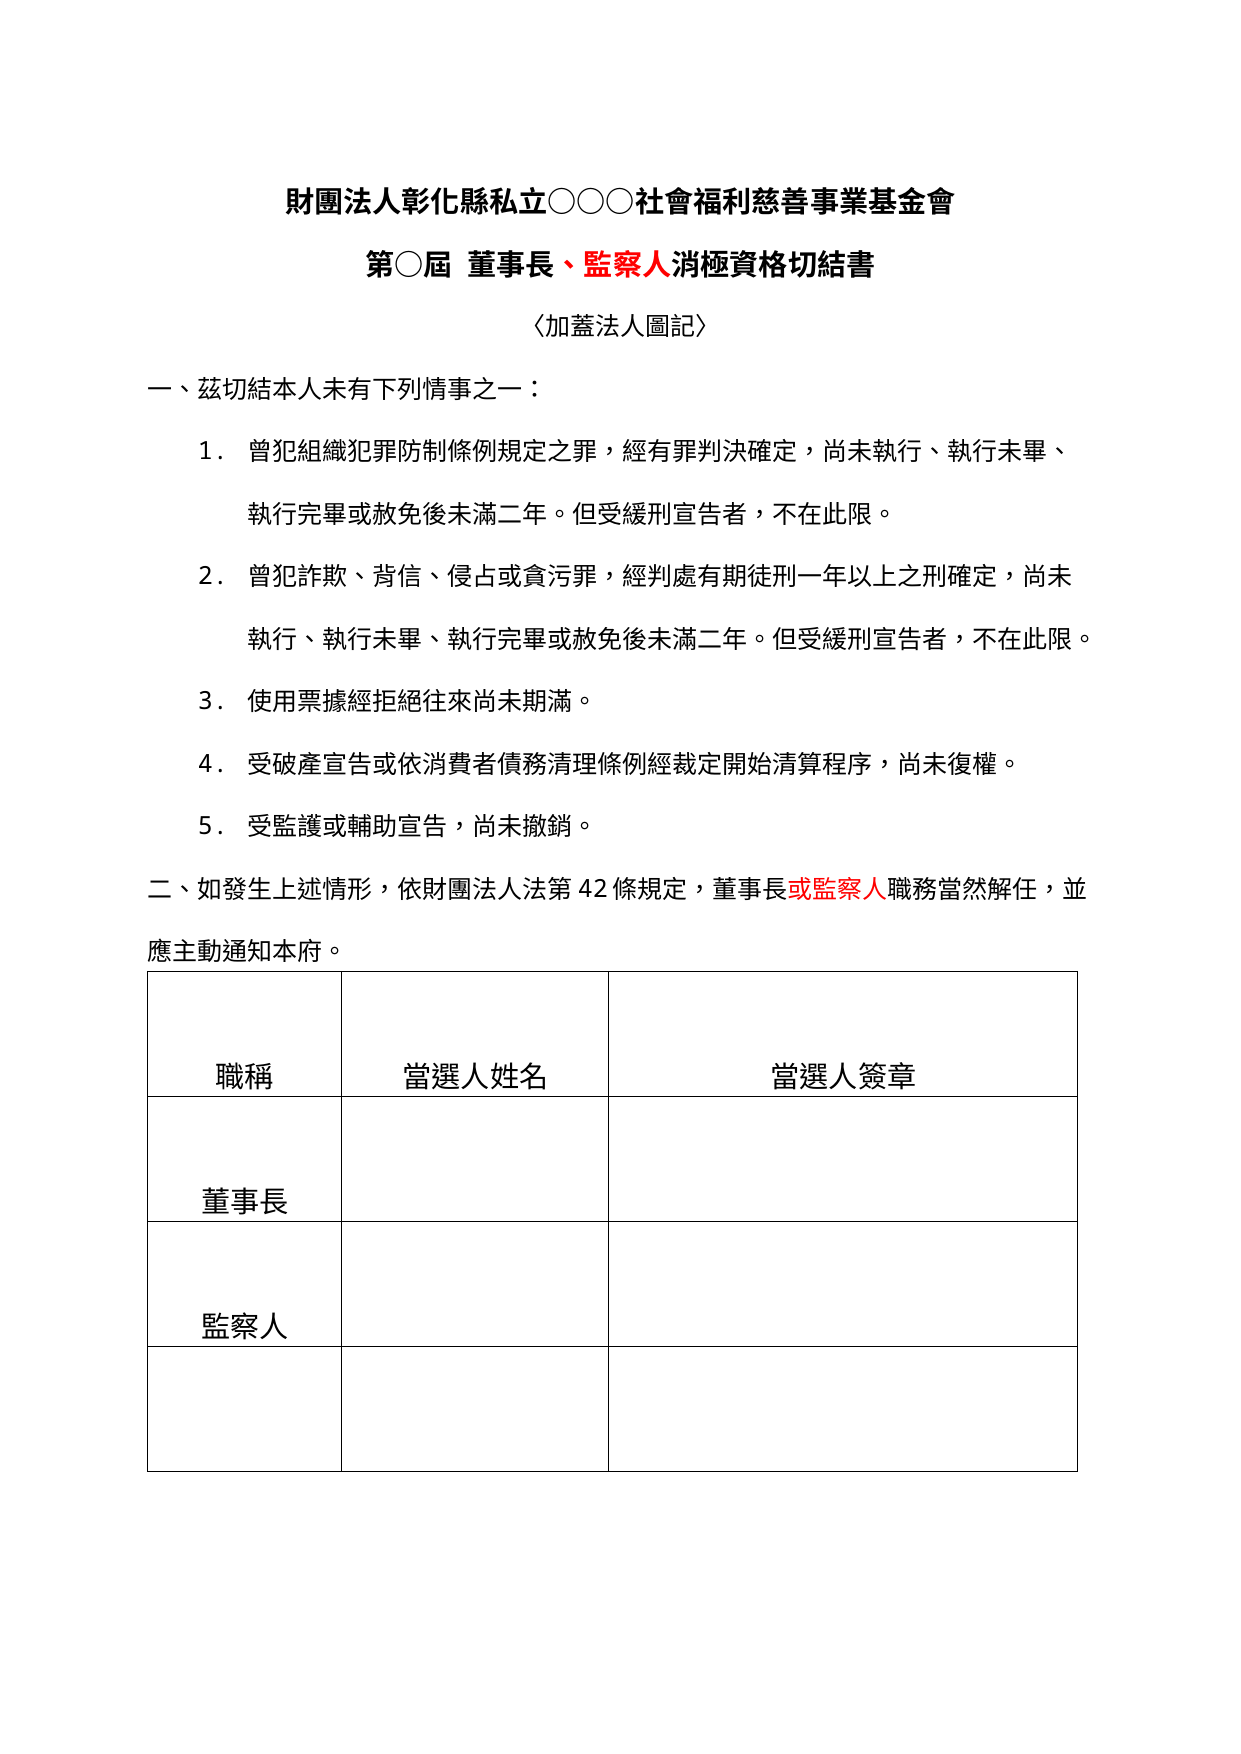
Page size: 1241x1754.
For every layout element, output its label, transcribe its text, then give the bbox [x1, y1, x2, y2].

table_cell [609, 1222, 1077, 1346]
table_cell [342, 1097, 608, 1221]
text 一、茲切結本人未有下列情事之一： [148, 346, 1092, 408]
table_cell [342, 1347, 608, 1471]
list 曾犯組織犯罪防制條例規定之罪，經有罪判決確定，尚未執行、執行未畢、執行完畢或赦免後未滿二年。但受緩刑宣告者，不在此限。 [198, 408, 1092, 533]
table_cell [342, 1222, 608, 1346]
table_header 當選人簽章 [609, 972, 1077, 1096]
list 受監護或輔助宣告，尚未撤銷。 [198, 783, 1092, 846]
text 財團法人彰化縣私立○○○社會福利慈善事業基金會 [148, 158, 1092, 221]
list 曾犯詐欺、背信、侵占或貪污罪，經判處有期徒刑一年以上之刑確定，尚未執行、執行未畢、執行完畢或赦免後未滿二年。但受緩刑宣告者，不在此限。 [198, 533, 1092, 658]
table_cell [609, 1097, 1077, 1221]
table_header 職稱 [148, 972, 341, 1096]
table_cell 董事長 [148, 1097, 341, 1221]
list 受破產宣告或依消費者債務清理條例經裁定開始清算程序，尚未復權。 [198, 721, 1092, 783]
text 二、如發生上述情形，依財團法人法第42條規定，董事長或監察人職務當然解任，並應主動通知本府。 [148, 846, 1092, 971]
table_header 當選人姓名 [342, 972, 608, 1096]
text 第○屆 董事長、監察人消極資格切結書 [148, 221, 1092, 283]
table_cell [609, 1347, 1077, 1471]
table_cell [148, 1347, 341, 1471]
text 〈加蓋法人圖記〉 [148, 283, 1092, 346]
list 使用票據經拒絕往來尚未期滿。 [198, 658, 1092, 721]
table_cell 監察人 [148, 1222, 341, 1346]
